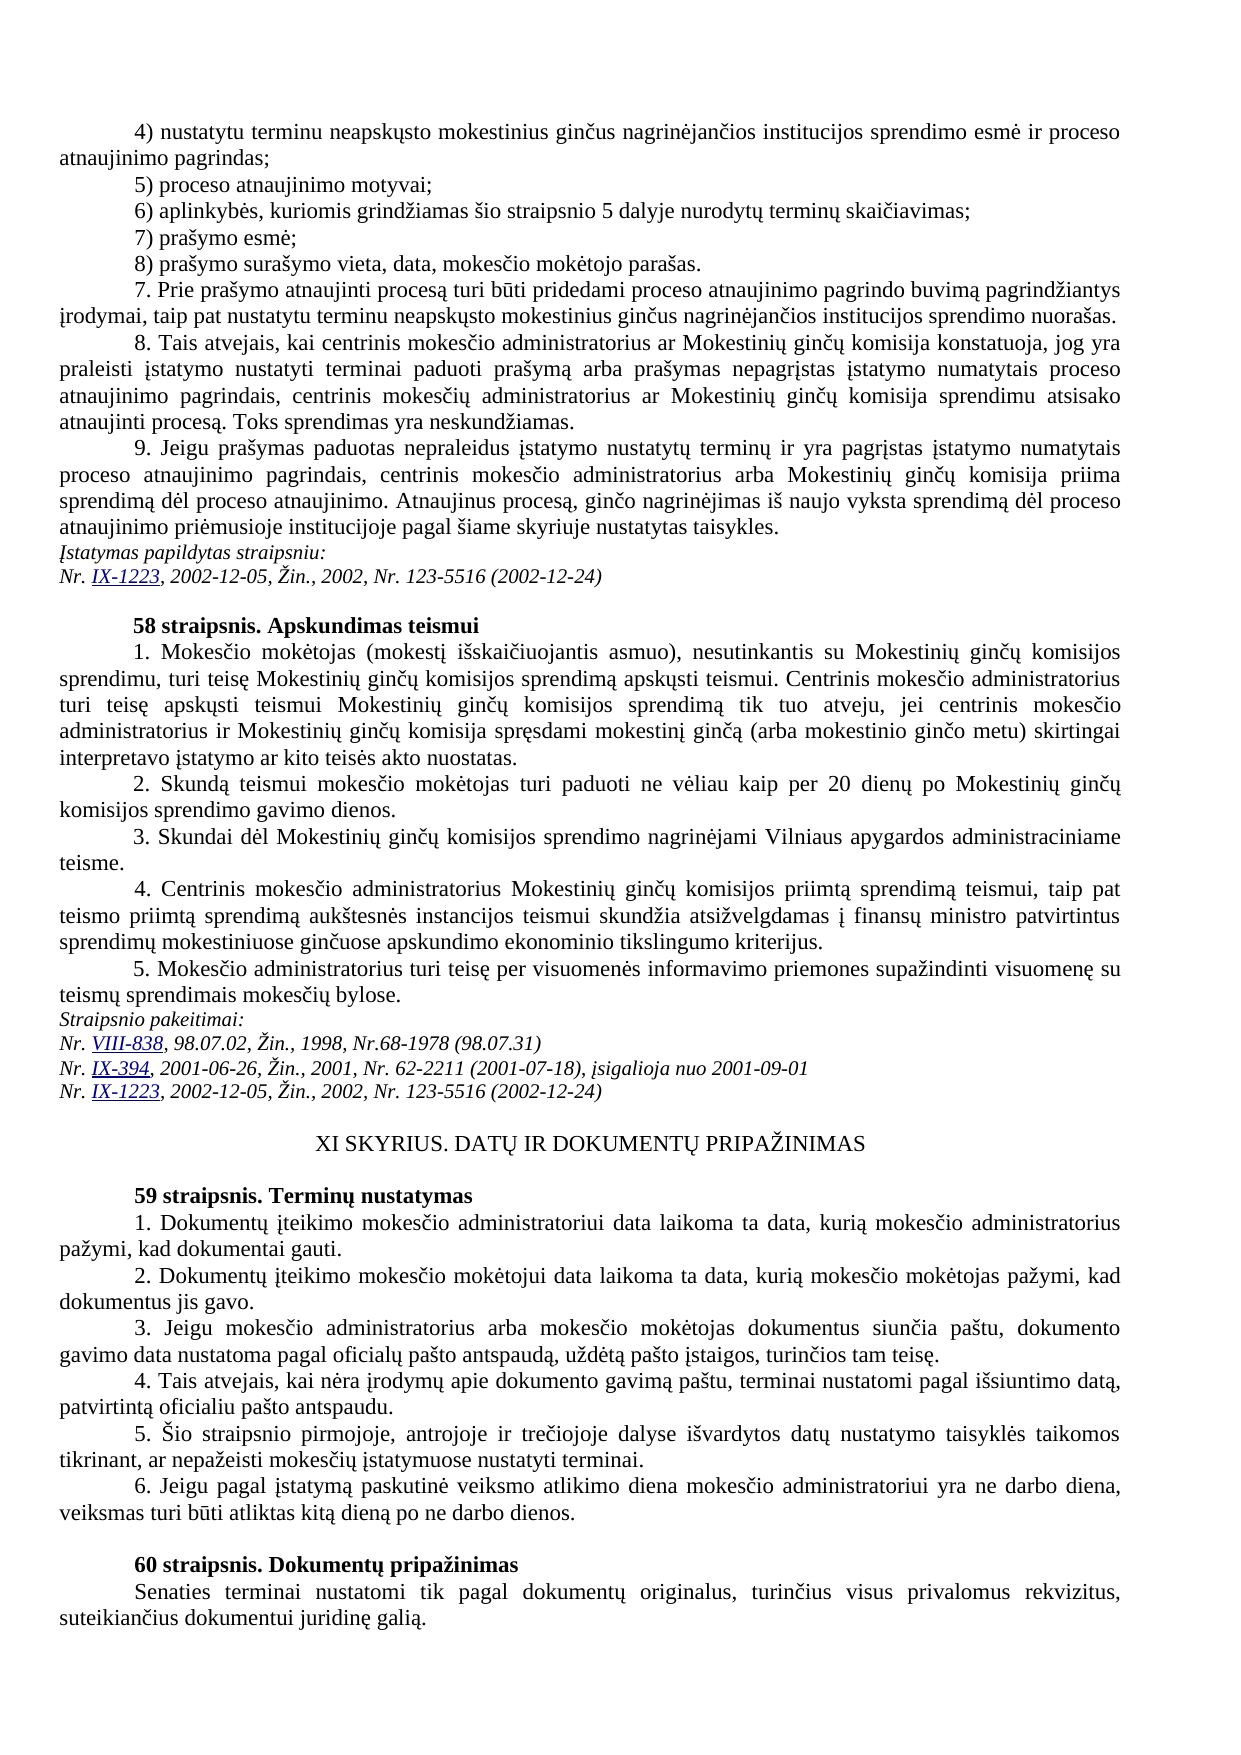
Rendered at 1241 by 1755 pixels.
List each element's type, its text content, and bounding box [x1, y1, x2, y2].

text 7. Prie prašymo atnaujinti procesą turi būti pridedami proceso atnaujinimo pagrindo buvimą pagrindžiantys įrodymai, taip pat nustatytu terminu neapskųsto mokestinius ginčus nagrinėjančios institucijos sprendimo nuorašas. [59, 276, 1122, 329]
text 6. Jeigu pagal įstatymą paskutinė veiksmo atlikimo diena mokesčio administratoriui yra ne darbo diena, veiksmas turi būti atliktas kitą dieną po ne darbo dienos. [59, 1472, 1122, 1525]
text Straipsnio pakeitimai: [59, 1007, 1122, 1031]
text 3. Skundai dėl Mokestinių ginčų komisijos sprendimo nagrinėjami Vilniaus apygardos administraciniame teisme. [59, 823, 1122, 876]
text Nr. IX-1223, 2002-12-05, Žin., 2002, Nr. 123-5516 (2002-12-24) [59, 564, 1122, 588]
text 8) prašymo surašymo vieta, data, mokesčio mokėtojo parašas. [59, 250, 1122, 276]
text 59 straipsnis. Terminų nustatymas [59, 1183, 1122, 1209]
text 4. Tais atvejais, kai nėra įrodymų apie dokumento gavimą paštu, terminai nustatomi pagal išsiuntimo datą, patvirtintą oficialiu pašto antspaudu. [59, 1367, 1122, 1420]
text 9. Jeigu prašymas paduotas nepraleidus įstatymo nustatytų terminų ir yra pagrįstas įstatymo numatytais proceso atnaujinimo pagrindais, centrinis mokesčio administratorius arba Mokestinių ginčų komisija priima sprendimą dėl proceso atnaujinimo. Atnaujinus procesą, ginčo nagrinėjimas iš naujo vyksta sprendimą dėl proceso atnaujinimo priėmusioje institucijoje pagal šiame skyriuje nustatytas taisykles. [59, 434, 1122, 540]
text 4) nustatytu terminu neapskųsto mokestinius ginčus nagrinėjančios institucijos sprendimo esmė ir proceso atnaujinimo pagrindas; [59, 118, 1122, 171]
text 2. Dokumentų įteikimo mokesčio mokėtojui data laikoma ta data, kurią mokesčio mokėtojas pažymi, kad dokumentus jis gavo. [59, 1262, 1122, 1314]
text Įstatymas papildytas straipsniu: [59, 540, 1122, 564]
text 1. Dokumentų įteikimo mokesčio administratoriui data laikoma ta data, kurią mokesčio administratorius pažymi, kad dokumentai gauti. [59, 1209, 1122, 1262]
subtitle XI SKYRIUS. DATŲ IR DOKUMENTŲ PRIPAŽINIMAS [59, 1130, 1122, 1156]
text 3. Jeigu mokesčio administratorius arba mokesčio mokėtojas dokumentus siunčia paštu, dokumento gavimo data nustatoma pagal oficialų pašto antspaudą, uždėtą pašto įstaigos, turinčios tam teisę. [59, 1314, 1122, 1367]
text 1. Mokesčio mokėtojas (mokestį išskaičiuojantis asmuo), nesutinkantis su Mokestinių ginčų komisijos sprendimu, turi teisę Mokestinių ginčų komisijos sprendimą apskųsti teismui. Centrinis mokesčio administratorius turi teisę apskųsti teismui Mokestinių ginčų komisijos sprendimą tik tuo atveju, jei centrinis mokesčio administratorius ir Mokestinių ginčų komisija spręsdami mokestinį ginčą (arba mokestinio ginčo metu) skirtingai interpretavo įstatymo ar kito teisės akto nuostatas. [59, 638, 1122, 770]
text 5. Šio straipsnio pirmojoje, antrojoje ir trečiojoje dalyse išvardytos datų nustatymo taisyklės taikomos tikrinant, ar nepažeisti mokesčių įstatymuose nustatyti terminai. [59, 1420, 1122, 1472]
text 5) proceso atnaujinimo motyvai; [59, 171, 1122, 197]
text 58 straipsnis. Apskundimas teismui [59, 612, 1122, 638]
text 6) aplinkybės, kuriomis grindžiamas šio straipsnio 5 dalyje nurodytų terminų skaičiavimas; [59, 197, 1122, 223]
text Nr. VIII-838, 98.07.02, Žin., 1998, Nr.68-1978 (98.07.31) [59, 1031, 1122, 1055]
text 60 straipsnis. Dokumentų pripažinimas [59, 1552, 1122, 1578]
text 8. Tais atvejais, kai centrinis mokesčio administratorius ar Mokestinių ginčų komisija konstatuoja, jog yra praleisti įstatymo nustatyti terminai paduoti prašymą arba prašymas nepagrįstas įstatymo numatytais proceso atnaujinimo pagrindais, centrinis mokesčių administratorius ar Mokestinių ginčų komisija sprendimu atsisako atnaujinti procesą. Toks sprendimas yra neskundžiamas. [59, 329, 1122, 434]
text Nr. IX-1223, 2002-12-05, Žin., 2002, Nr. 123-5516 (2002-12-24) [59, 1079, 1122, 1103]
text Senaties terminai nustatomi tik pagal dokumentų originalus, turinčius visus privalomus rekvizitus, suteikiančius dokumentui juridinę galią. [59, 1578, 1122, 1631]
text 2. Skundą teismui mokesčio mokėtojas turi paduoti ne vėliau kaip per 20 dienų po Mokestinių ginčų komisijos sprendimo gavimo dienos. [59, 770, 1122, 823]
text 7) prašymo esmė; [59, 223, 1122, 250]
text 4. Centrinis mokesčio administratorius Mokestinių ginčų komisijos priimtą sprendimą teismui, taip pat teismo priimtą sprendimą aukštesnės instancijos teismui skundžia atsižvelgdamas į finansų ministro patvirtintus sprendimų mokestiniuose ginčuose apskundimo ekonominio tikslingumo kriterijus. [59, 876, 1122, 954]
text 5. Mokesčio administratorius turi teisę per visuomenės informavimo priemones supažindinti visuomenę su teismų sprendimais mokesčių bylose. [59, 954, 1122, 1007]
text Nr. IX-394, 2001-06-26, Žin., 2001, Nr. 62-2211 (2001-07-18), įsigalioja nuo 2001-09-01 [59, 1055, 1122, 1079]
